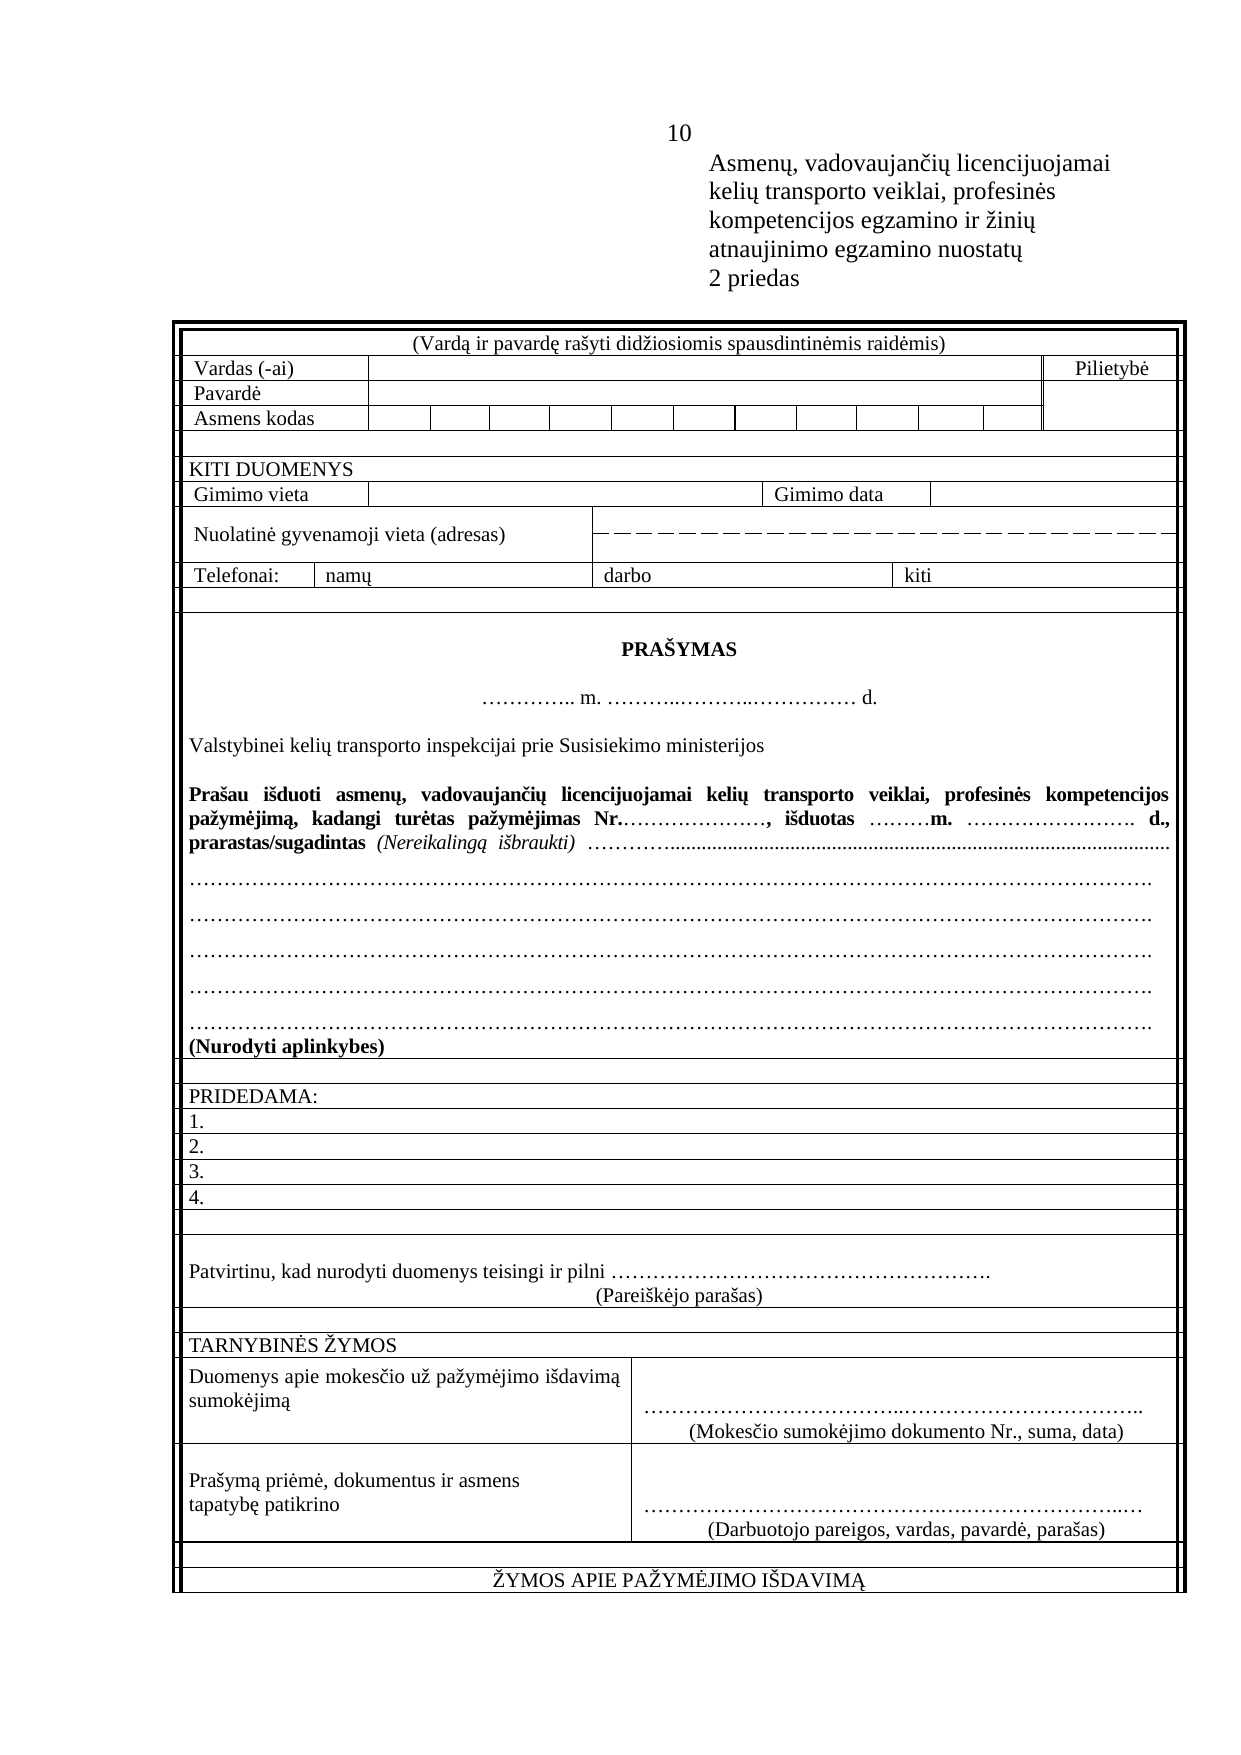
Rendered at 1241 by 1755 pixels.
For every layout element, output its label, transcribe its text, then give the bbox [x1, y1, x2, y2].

table_cell …………………………………….….…………………..… (Darbuotojo pareigos, vardas, pavardė, parašas) [632, 1444, 1176, 1541]
table_cell Duomenys apie mokesčio už pažymėjimo išdavimą sumokėjimą [183, 1358, 631, 1443]
table_cell [919, 406, 983, 430]
table_cell [593, 533, 1176, 562]
table_cell kiti [893, 563, 1176, 587]
table_cell [931, 482, 1176, 506]
text atnaujinimo egzamino nuostatų [177, 234, 1181, 263]
table_cell [369, 356, 1041, 380]
table_cell [736, 406, 796, 430]
table_cell [183, 1059, 1176, 1083]
table_cell Vardas (-ai) [183, 356, 368, 380]
table_cell [431, 406, 489, 430]
table_cell [183, 1210, 1176, 1234]
table_cell PRAŠYMAS ………….. m. ………..………..…………… d. Valstybinei kelių transporto inspekcijai prie Susisiekimo ministerijos Prašau išduoti asmenų, vadovaujančių licencijuojamai kelių transporto veiklai, profesinės kompetencijos pažymėjimą, kadangi turėtas pažymėjimas Nr.…………………, išduotas ………m. ……………………. d., prarastas/sugadintas (Nereikalingą išbraukti) …………................................................................................................ …………………………………………………………………………………………………………………………. …………………………………………………………………………………………………………………………. …………………………………………………………………………………………………………………………. …………………………………………………………………………………………………………………………. …………………………………………………………………………………………………………………………. (Nurodyti aplinkybes) [183, 613, 1176, 1058]
table_cell 1. [183, 1109, 1176, 1133]
table_cell [593, 507, 1176, 533]
table_cell [612, 406, 673, 430]
table_cell Pavardė [183, 381, 368, 405]
text kelių transporto veiklai, profesinės [177, 176, 1177, 205]
table_cell [550, 406, 611, 430]
text Asmenų, vadovaujančių licencijuojamai [177, 148, 1177, 176]
table_cell Nuolatinė gyvenamoji vieta (adresas) [183, 507, 592, 562]
table_cell darbo [593, 563, 892, 587]
table_cell Gimimo data [763, 482, 930, 506]
table_cell ………………………………..…………………………….. (Mokesčio sumokėjimo dokumento Nr., suma, data) [632, 1358, 1176, 1443]
table_cell Pilietybė [1044, 356, 1176, 380]
table_cell namų [315, 563, 592, 587]
table_cell Patvirtinu, kad nurodyti duomenys teisingi ir pilni ………………………………………………. (Pareiškėjo parašas) [183, 1235, 1176, 1307]
table_cell [984, 406, 1041, 430]
table_cell KITI DUOMENYS [183, 457, 1176, 481]
table_cell [369, 482, 762, 506]
table_cell [857, 406, 918, 430]
table_cell 4. [183, 1185, 1176, 1209]
table_cell [183, 1308, 1176, 1332]
table_cell [797, 406, 856, 430]
table_cell [369, 406, 430, 430]
table_cell [183, 1543, 1176, 1567]
table_cell [674, 406, 734, 430]
table_cell 3. [183, 1160, 1176, 1183]
table_cell [183, 588, 1176, 612]
table_cell [183, 431, 1176, 456]
table_cell 2. [183, 1134, 1176, 1158]
table_cell TARNYBINĖS ŽYMOS [183, 1333, 1176, 1357]
table_cell [490, 406, 549, 430]
table_cell Prašymą priėmė, dokumentus ir asmens tapatybę patikrino [183, 1444, 631, 1541]
table_cell [369, 381, 1041, 405]
table_header (Vardą ir pavardę rašyti didžiosiomis spausdintinėmis raidėmis) [177, 324, 1181, 355]
text 2 priedas [177, 263, 1181, 291]
table_cell Asmens kodas [183, 406, 368, 430]
table_cell Gimimo vieta [183, 482, 368, 506]
table_cell [1044, 381, 1176, 430]
table_cell PRIDEDAMA: [183, 1084, 1176, 1108]
table_cell Telefonai: [183, 563, 314, 587]
text kompetencijos egzamino ir žinių [177, 205, 1181, 234]
table_cell ŽYMOS APIE PAŽYMĖJIMO IŠDAVIMĄ [183, 1568, 1176, 1592]
